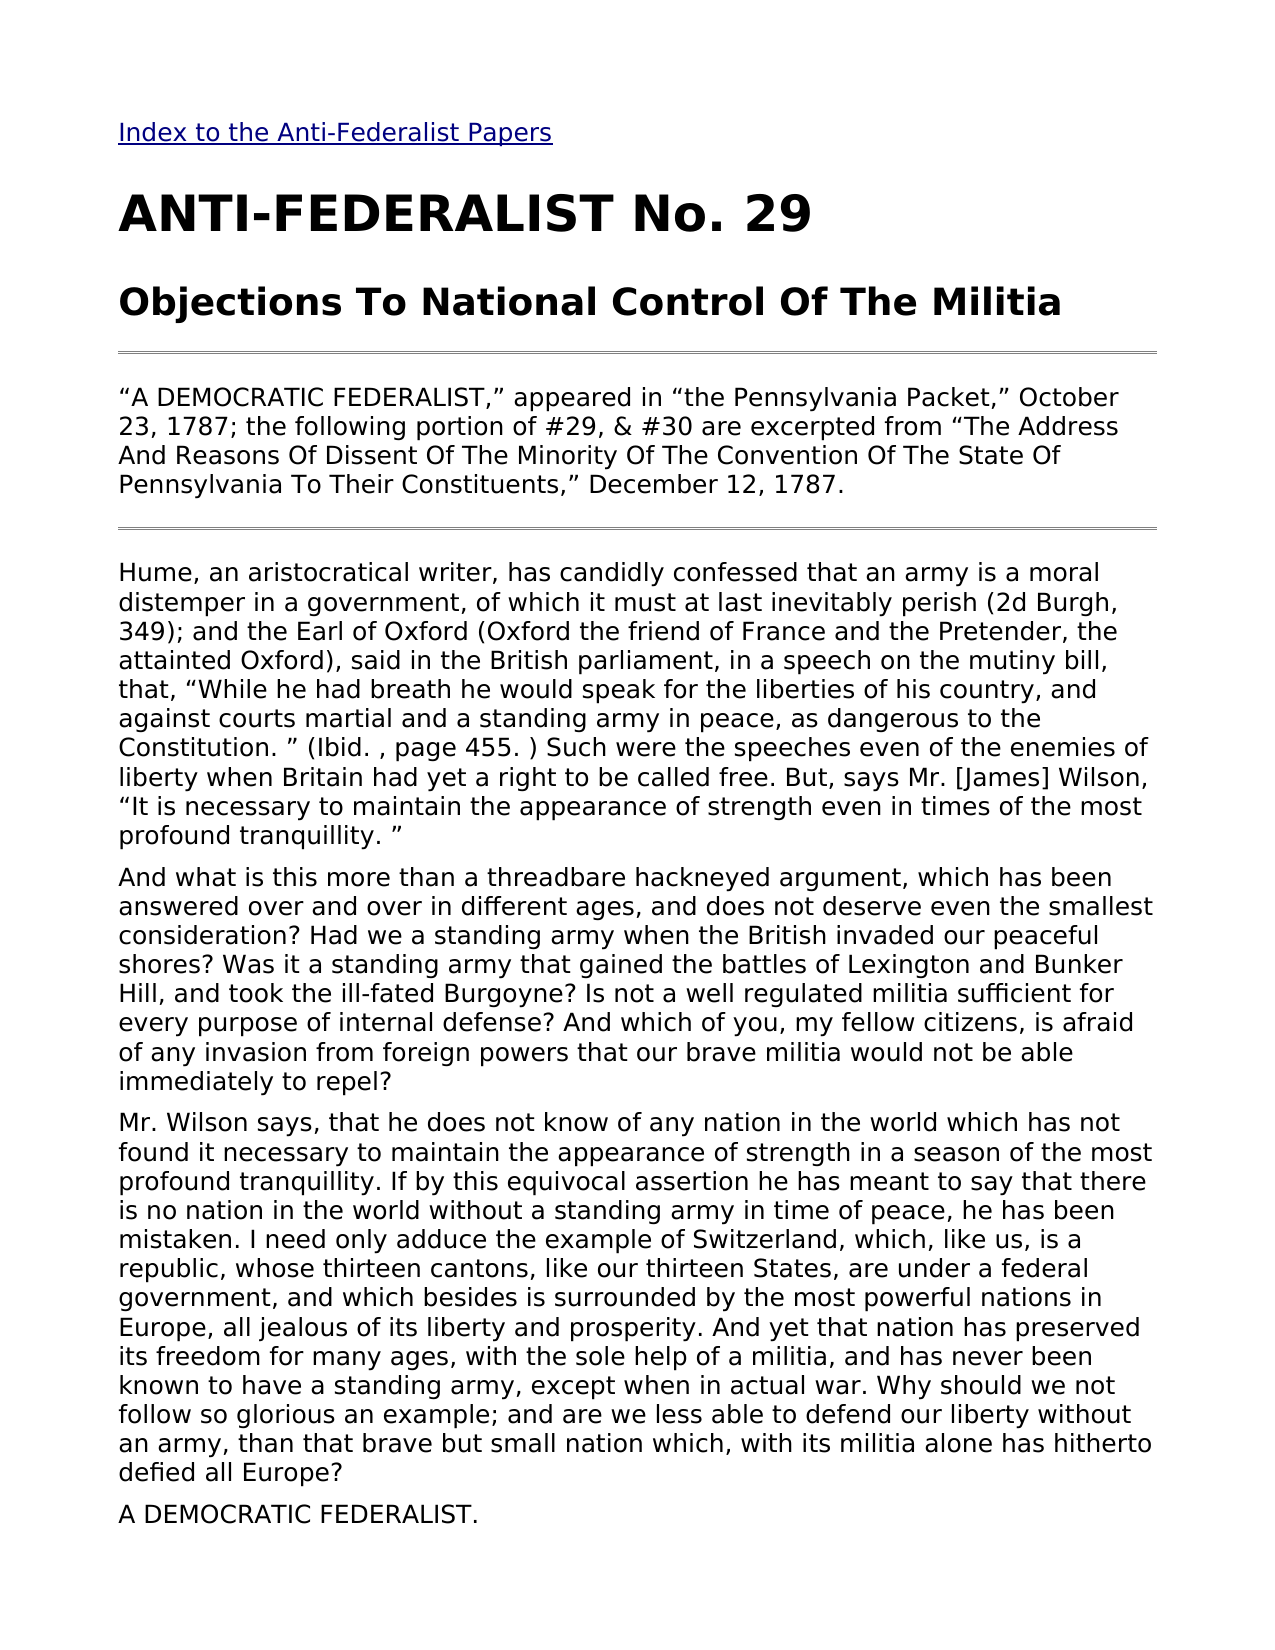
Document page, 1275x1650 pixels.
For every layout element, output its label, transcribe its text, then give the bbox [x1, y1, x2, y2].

text Mr. Wilson says, that he does not know of any nation in the world which has not found it necessary to maintain the appearance of strength in a season of the most profound tranquillity. If by this equivocal assertion he has meant to say that there is no nation in the world without a standing army in time of peace, he has been mistaken. I need only adduce the example of Switzerland, which, like us, is a republic, whose thirteen cantons, like our thirteen States, are under a federal government, and which besides is surrounded by the most powerful nations in Europe, all jealous of its liberty and prosperity. And yet that nation has preserved its freedom for many ages, with the sole help of a militia, and has never been known to have a standing army, except when in actual war. Why should we not follow so glorious an example; and are we less able to defend our liberty without an army, than that brave but small nation which, with its militia alone has hitherto defied all Europe? [118, 1108, 1157, 1488]
subtitle ANTI-FEDERALIST No. 29 [118, 185, 1157, 243]
subtitle Objections To National Control Of The Militia [118, 281, 1157, 324]
text Hume, an aristocratical writer, has candidly confessed that an army is a moral distemper in a government, of which it must at last inevitably perish (2d Burgh, 349); and the Earl of Oxford (Oxford the friend of France and the Pretender, the attainted Oxford), said in the British parliament, in a speech on the mutiny bill, that, “While he had breath he would speak for the liberties of his country, and against courts martial and a standing army in peace, as dangerous to the Constitution. ” (Ibid. , page 455. ) Such were the speeches even of the enemies of liberty when Britain had yet a right to be called free. But, says Mr. [James] Wilson, “It is necessary to maintain the appearance of strength even in times of the most profound tranquillity. ” [118, 558, 1157, 850]
text And what is this more than a threadbare hackneyed argument, which has been answered over and over in different ages, and does not deserve even the smallest consideration? Had we a standing army when the British invaded our peaceful shores? Was it a standing army that gained the battles of Lexington and Bunker Hill, and took the ill-fated Burgoyne? Is not a well regulated militia sufficient for every purpose of internal defense? And which of you, my fellow citizens, is afraid of any invasion from foreign powers that our brave militia would not be able immediately to repel? [118, 863, 1157, 1096]
text “A DEMOCRATIC FEDERALIST,” appeared in “the Pennsylvania Packet,” October 23, 1787; the following portion of #29, & #30 are excerpted from “The Address And Reasons Of Dissent Of The Minority Of The Convention Of The State Of Pennsylvania To Their Constituents,” December 12, 1787. [118, 383, 1157, 500]
text Index to the Anti-Federalist Papers [118, 118, 1157, 147]
text A DEMOCRATIC FEDERALIST. [118, 1500, 1157, 1529]
